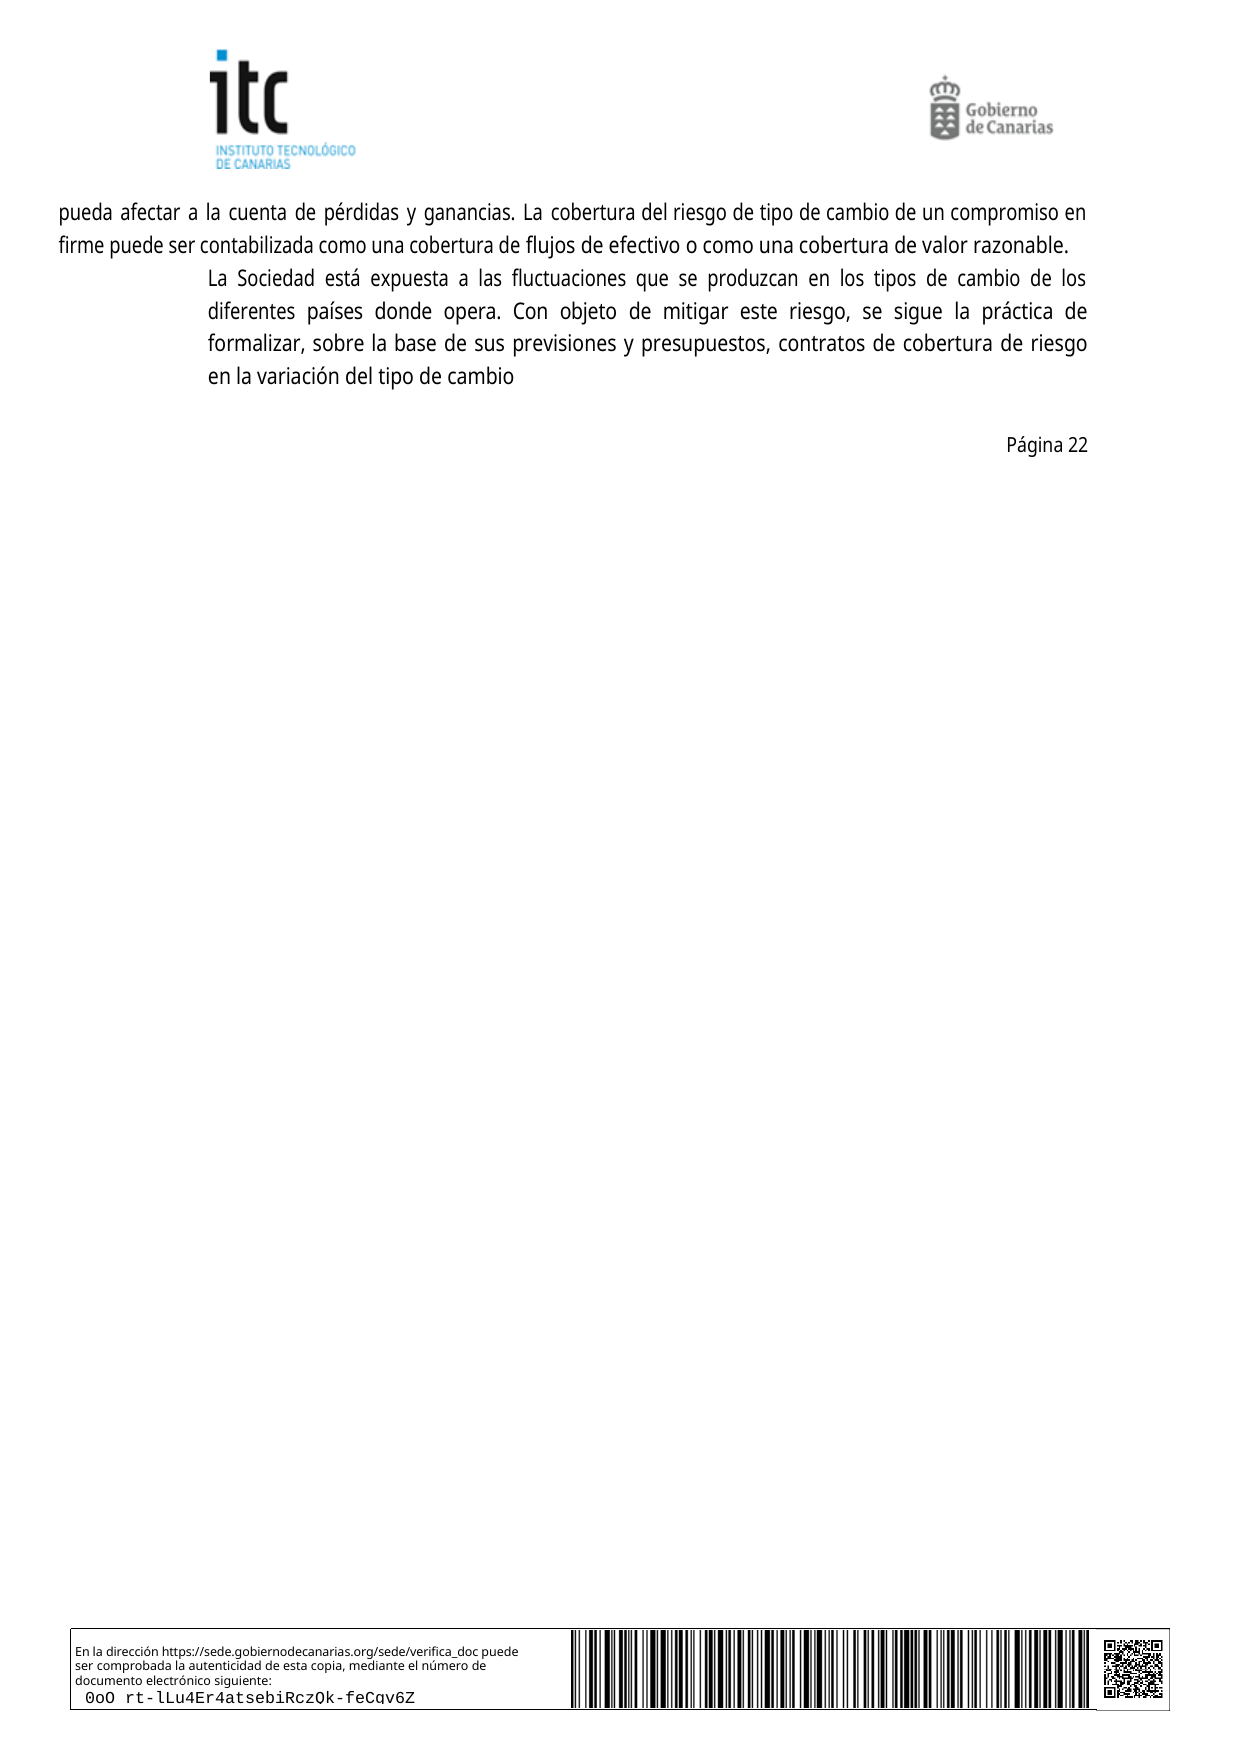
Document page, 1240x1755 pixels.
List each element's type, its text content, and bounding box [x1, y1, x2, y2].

text La Sociedad está expuesta a las fluctuaciones que se produzcan en los tipos de cambio de los diferentes países donde opera. Con objeto de mitigar este riesgo, se sigue la práctica de formalizar, sobre la base de sus previsiones y presupuestos, contratos de cobertura de riesgo en la variación del tipo de cambio [208, 262, 1088, 391]
text Página 22 [58, 430, 1088, 458]
list pueda afectar a la cuenta de pérdidas y ganancias. La cobertura del riesgo de tipo de cambio de un compromiso en firme puede ser contabilizada como una cobertura de flujos de efectivo o como una cobertura de valor razonable. [58, 196, 1087, 260]
